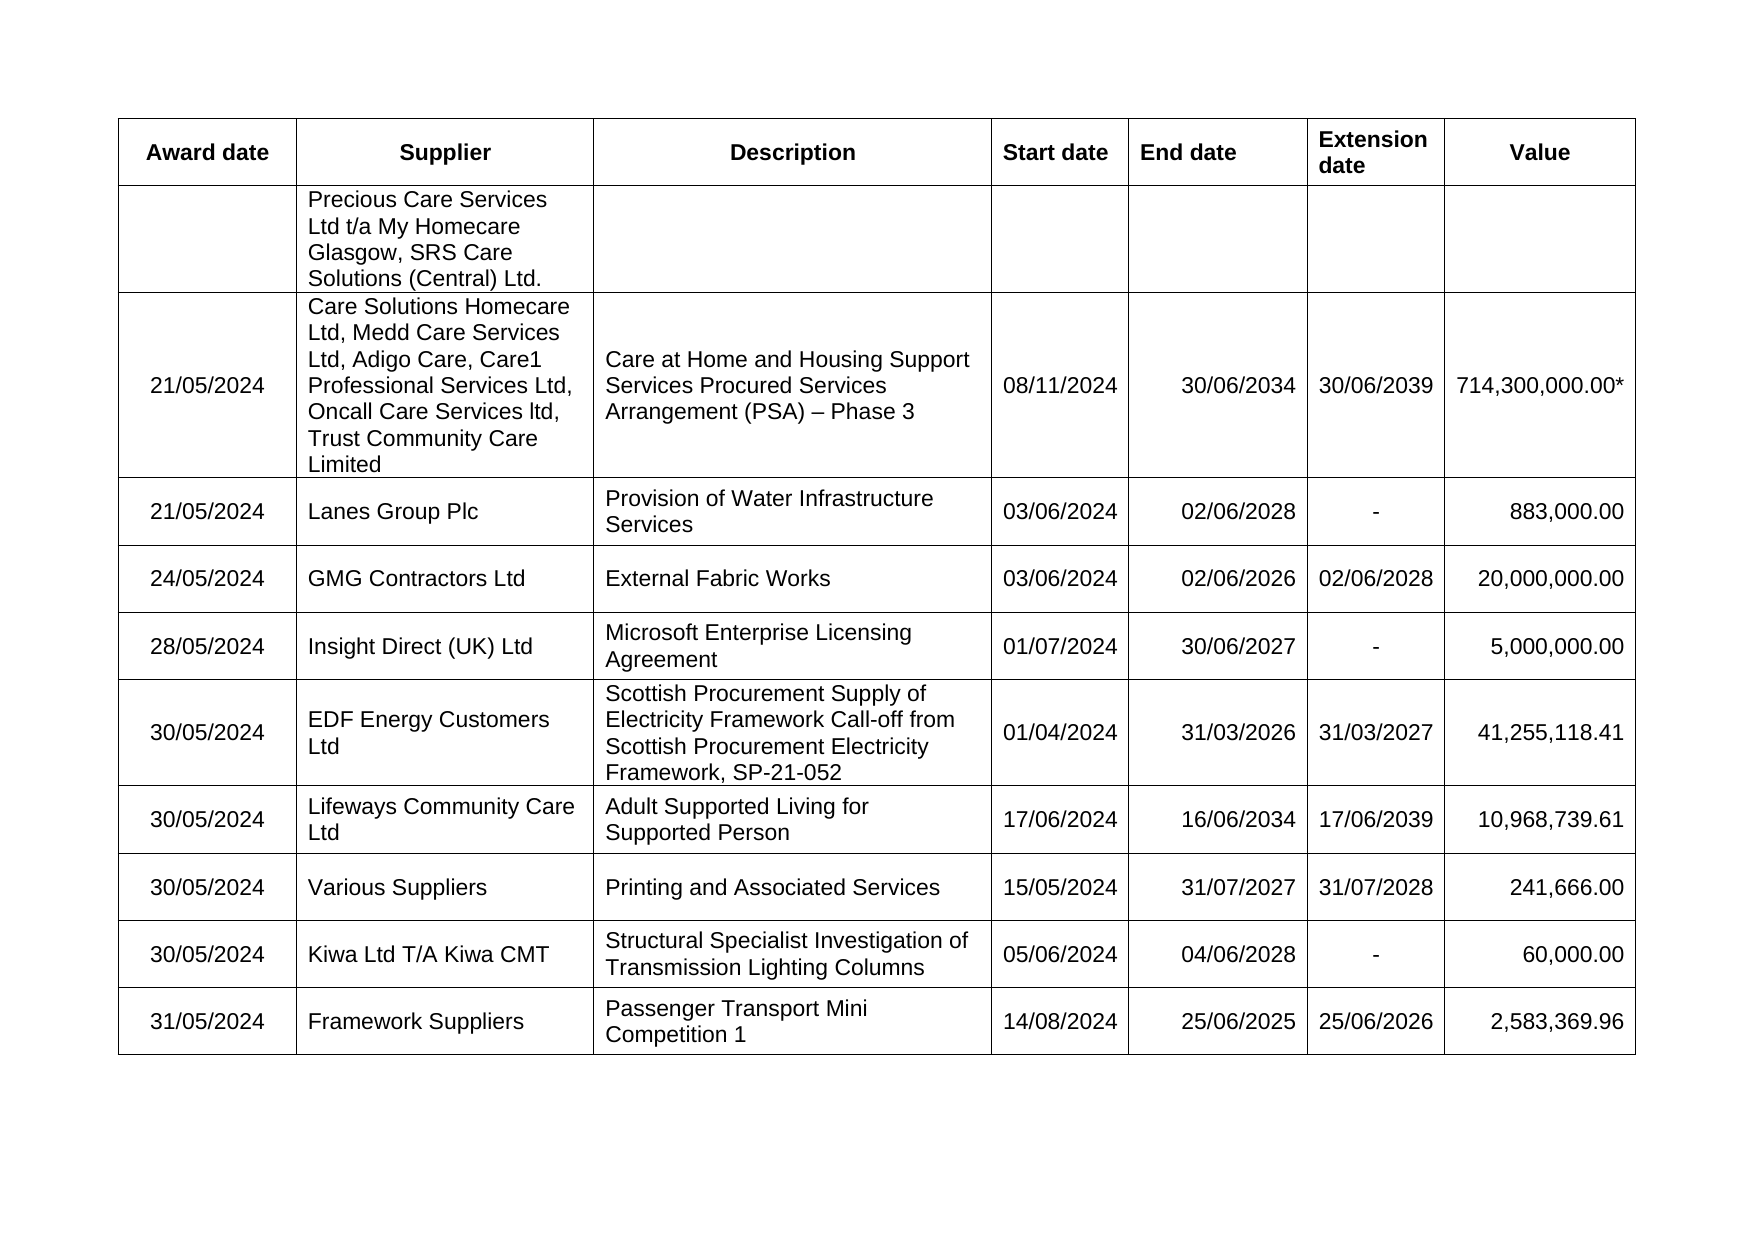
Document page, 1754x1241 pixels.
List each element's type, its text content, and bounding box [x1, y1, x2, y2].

table_cell [594, 186, 991, 292]
table_cell Passenger Transport Mini Competition 1 [594, 988, 991, 1054]
table_cell Printing and Associated Services [594, 854, 991, 920]
table_cell Care at Home and Housing Support Services Procured Services Arrangement (PSA) – Phase 3 [594, 293, 991, 477]
table_cell 15/05/2024 [992, 854, 1128, 920]
table_cell 21/05/2024 [119, 293, 296, 477]
table_cell 10,968,739.61 [1445, 786, 1635, 852]
table_cell 03/06/2024 [992, 546, 1128, 612]
table_cell 2,583,369.96 [1445, 988, 1635, 1054]
table_cell 01/04/2024 [992, 680, 1128, 785]
table_cell Lanes Group Plc [297, 478, 593, 544]
table_cell 25/06/2025 [1129, 988, 1307, 1054]
table_cell 16/06/2034 [1129, 786, 1307, 852]
table_cell 02/06/2028 [1129, 478, 1307, 544]
table_cell 30/06/2027 [1129, 613, 1307, 679]
table_cell 60,000.00 [1445, 921, 1635, 987]
table_header Value [1445, 119, 1635, 185]
table_cell 30/05/2024 [119, 854, 296, 920]
table_cell Kiwa Ltd T/A Kiwa CMT [297, 921, 593, 987]
table_cell - [1308, 613, 1444, 679]
table_cell 31/05/2024 [119, 988, 296, 1054]
table_cell 30/06/2039 [1308, 293, 1444, 477]
table_cell [1445, 186, 1635, 292]
table_header End date [1129, 119, 1307, 185]
table_cell 02/06/2028 [1308, 546, 1444, 612]
table_cell 04/06/2028 [1129, 921, 1307, 987]
table_cell Framework Suppliers [297, 988, 593, 1054]
table_cell 883,000.00 [1445, 478, 1635, 544]
table_cell Insight Direct (UK) Ltd [297, 613, 593, 679]
table_cell 24/05/2024 [119, 546, 296, 612]
table_header Award date [119, 119, 296, 185]
table_cell - [1308, 921, 1444, 987]
table_cell 28/05/2024 [119, 613, 296, 679]
table_cell [992, 186, 1128, 292]
table_cell Structural Specialist Investigation of Transmission Lighting Columns [594, 921, 991, 987]
table_cell 17/06/2039 [1308, 786, 1444, 852]
table_cell 20,000,000.00 [1445, 546, 1635, 612]
table_cell 41,255,118.41 [1445, 680, 1635, 785]
table_cell 5,000,000.00 [1445, 613, 1635, 679]
table_cell 241,666.00 [1445, 854, 1635, 920]
table_cell GMG Contractors Ltd [297, 546, 593, 612]
table_cell Provision of Water Infrastructure Services [594, 478, 991, 544]
table_cell External Fabric Works [594, 546, 991, 612]
table_cell 17/06/2024 [992, 786, 1128, 852]
table_cell 01/07/2024 [992, 613, 1128, 679]
table_cell Lifeways Community Care Ltd [297, 786, 593, 852]
table_cell Adult Supported Living for Supported Person [594, 786, 991, 852]
table_cell 31/07/2028 [1308, 854, 1444, 920]
table_cell Precious Care Services Ltd t/a My Homecare Glasgow, SRS Care Solutions (Central) Ltd. [297, 186, 593, 292]
table_cell Various Suppliers [297, 854, 593, 920]
table_cell 31/03/2026 [1129, 680, 1307, 785]
table_cell 30/05/2024 [119, 921, 296, 987]
table_cell [119, 186, 296, 292]
table_cell [1129, 186, 1307, 292]
table_cell 21/05/2024 [119, 478, 296, 544]
table_cell 25/06/2026 [1308, 988, 1444, 1054]
table_cell 03/06/2024 [992, 478, 1128, 544]
table_cell 30/06/2034 [1129, 293, 1307, 477]
table_header Supplier [297, 119, 593, 185]
table_cell 14/08/2024 [992, 988, 1128, 1054]
table_cell 30/05/2024 [119, 786, 296, 852]
table_header Start date [992, 119, 1128, 185]
table_cell 02/06/2026 [1129, 546, 1307, 612]
table_cell 31/03/2027 [1308, 680, 1444, 785]
table_header Extension date [1308, 119, 1444, 185]
table_cell 31/07/2027 [1129, 854, 1307, 920]
table_header Description [594, 119, 991, 185]
table_cell 714,300,000.00* [1445, 293, 1635, 477]
table_cell Microsoft Enterprise Licensing Agreement [594, 613, 991, 679]
table_cell EDF Energy Customers Ltd [297, 680, 593, 785]
table_cell 30/05/2024 [119, 680, 296, 785]
table_cell 05/06/2024 [992, 921, 1128, 987]
table_cell Scottish Procurement Supply of Electricity Framework Call-off from Scottish Procurement Electricity Framework, SP-21-052 [594, 680, 991, 785]
table_cell [1308, 186, 1444, 292]
table_cell Care Solutions Homecare Ltd, Medd Care Services Ltd, Adigo Care, Care1 Professional Services Ltd, Oncall Care Services ltd, Trust Community Care Limited [297, 293, 593, 477]
table_cell 08/11/2024 [992, 293, 1128, 477]
table_cell - [1308, 478, 1444, 544]
